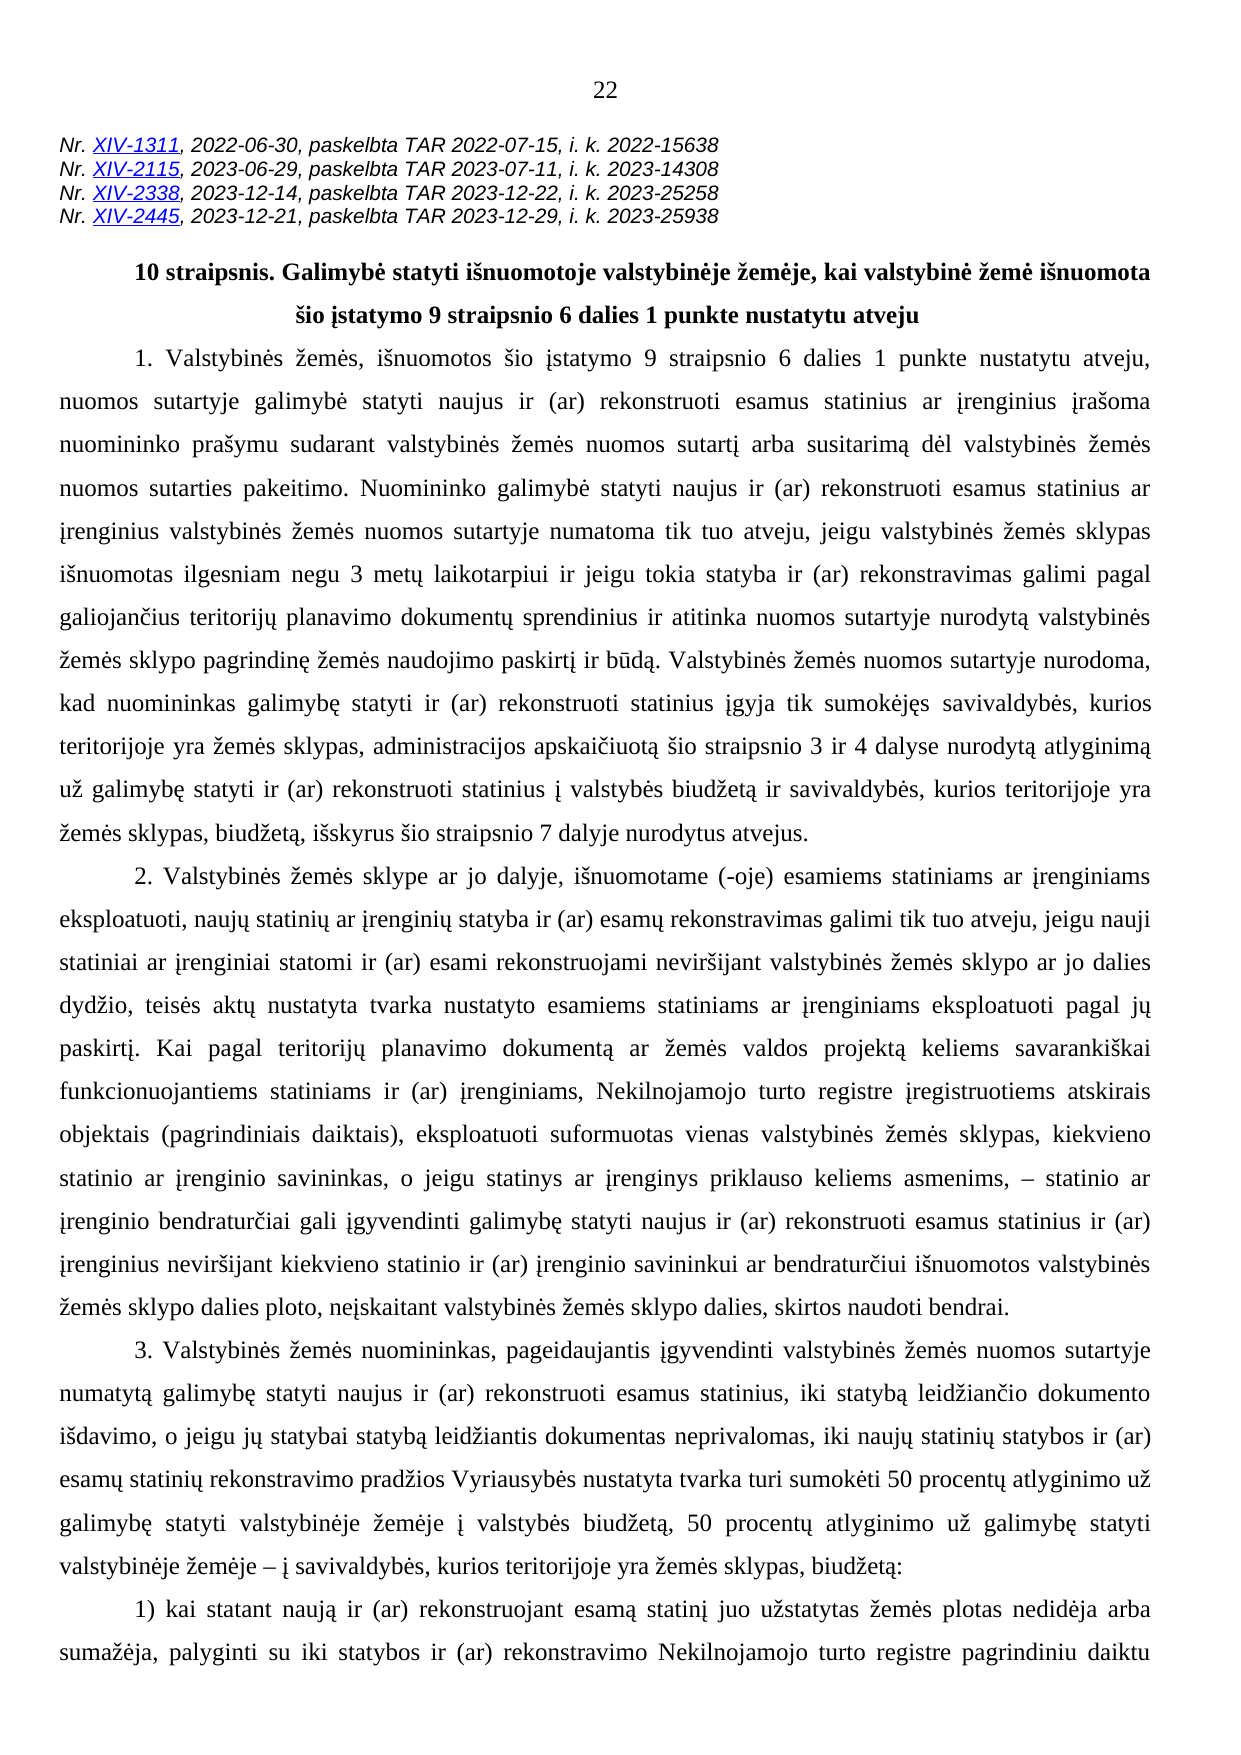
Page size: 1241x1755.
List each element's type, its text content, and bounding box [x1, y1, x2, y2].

text Nr. XIV-2338, 2023-12-14, paskelbta TAR 2023-12-22, i. k. 2023-25258 [59, 180, 1152, 204]
text 1) kai statant naują ir (ar) rekonstruojant esamą statinį juo užstatytas žemės plotas nedidėja arba sumažėja, palyginti su iki statybos ir (ar) rekonstravimo Nekilnojamojo turto registre pagrindiniu daiktu [59, 1594, 1152, 1666]
text 1. Valstybinės žemės, išnuomotos šio įstatymo 9 straipsnio 6 dalies 1 punkte nustatytu atveju, nuomos sutartyje galimybė statyti naujus ir (ar) rekonstruoti esamus statinius ar įrenginius įrašoma nuomininko prašymu sudarant valstybinės žemės nuomos sutartį arba susitarimą dėl valstybinės žemės nuomos sutarties pakeitimo. Nuomininko galimybė statyti naujus ir (ar) rekonstruoti esamus statinius ar įrenginius valstybinės žemės nuomos sutartyje numatoma tik tuo atveju, jeigu valstybinės žemės sklypas išnuomotas ilgesniam negu 3 metų laikotarpiui ir jeigu tokia statyba ir (ar) rekonstravimas galimi pagal galiojančius teritorijų planavimo dokumentų sprendinius ir atitinka nuomos sutartyje nurodytą valstybinės žemės sklypo pagrindinę žemės naudojimo paskirtį ir būdą. Valstybinės žemės nuomos sutartyje nurodoma, kad nuomininkas galimybę statyti ir (ar) rekonstruoti statinius įgyja tik sumokėjęs savivaldybės, kurios teritorijoje yra žemės sklypas, administracijos apskaičiuotą šio straipsnio 3 ir 4 dalyse nurodytą atlyginimą už galimybę statyti ir (ar) rekonstruoti statinius į valstybės biudžetą ir savivaldybės, kurios teritorijoje yra žemės sklypas, biudžetą, išskyrus šio straipsnio 7 dalyje nurodytus atvejus. [59, 343, 1152, 846]
text 2. Valstybinės žemės sklype ar jo dalyje, išnuomotame (-oje) esamiems statiniams ar įrenginiams eksploatuoti, naujų statinių ar įrenginių statyba ir (ar) esamų rekonstravimas galimi tik tuo atveju, jeigu nauji statiniai ar įrenginiai statomi ir (ar) esami rekonstruojami neviršijant valstybinės žemės sklypo ar jo dalies dydžio, teisės aktų nustatyta tvarka nustatyto esamiems statiniams ar įrenginiams eksploatuoti pagal jų paskirtį. Kai pagal teritorijų planavimo dokumentą ar žemės valdos projektą keliems savarankiškai funkcionuojantiems statiniams ir (ar) įrenginiams, Nekilnojamojo turto registre įregistruotiems atskirais objektais (pagrindiniais daiktais), eksploatuoti suformuotas vienas valstybinės žemės sklypas, kiekvieno statinio ar įrenginio savininkas, o jeigu statinys ar įrenginys priklauso keliems asmenims, – statinio ar įrenginio bendraturčiai gali įgyvendinti galimybę statyti naujus ir (ar) rekonstruoti esamus statinius ir (ar) įrenginius neviršijant kiekvieno statinio ir (ar) įrenginio savininkui ar bendraturčiui išnuomotos valstybinės žemės sklypo dalies ploto, neįskaitant valstybinės žemės sklypo dalies, skirtos naudoti bendrai. [59, 861, 1152, 1321]
text Nr. XIV-2445, 2023-12-21, paskelbta TAR 2023-12-29, i. k. 2023-25938 [59, 204, 1152, 228]
text 3. Valstybinės žemės nuomininkas, pageidaujantis įgyvendinti valstybinės žemės nuomos sutartyje numatytą galimybę statyti naujus ir (ar) rekonstruoti esamus statinius, iki statybą leidžiančio dokumento išdavimo, o jeigu jų statybai statybą leidžiantis dokumentas neprivalomas, iki naujų statinių statybos ir (ar) esamų statinių rekonstravimo pradžios Vyriausybės nustatyta tvarka turi sumokėti 50 procentų atlyginimo už galimybę statyti valstybinėje žemėje į valstybės biudžetą, 50 procentų atlyginimo už galimybę statyti valstybinėje žemėje – į savivaldybės, kurios teritorijoje yra žemės sklypas, biudžetą: [59, 1335, 1152, 1579]
text Nr. XIV-2115, 2023-06-29, paskelbta TAR 2023-07-11, i. k. 2023-14308 [59, 156, 1152, 180]
text 10 straipsnis. Galimybė statyti išnuomotoje valstybinėje žemėje, kai valstybinė žemė išnuomota šio įstatymo 9 straipsnio 6 dalies 1 punkte nustatytu atveju [134, 257, 1152, 329]
text Nr. XIV-1311, 2022-06-30, paskelbta TAR 2022-07-15, i. k. 2022-15638 [59, 132, 1152, 156]
